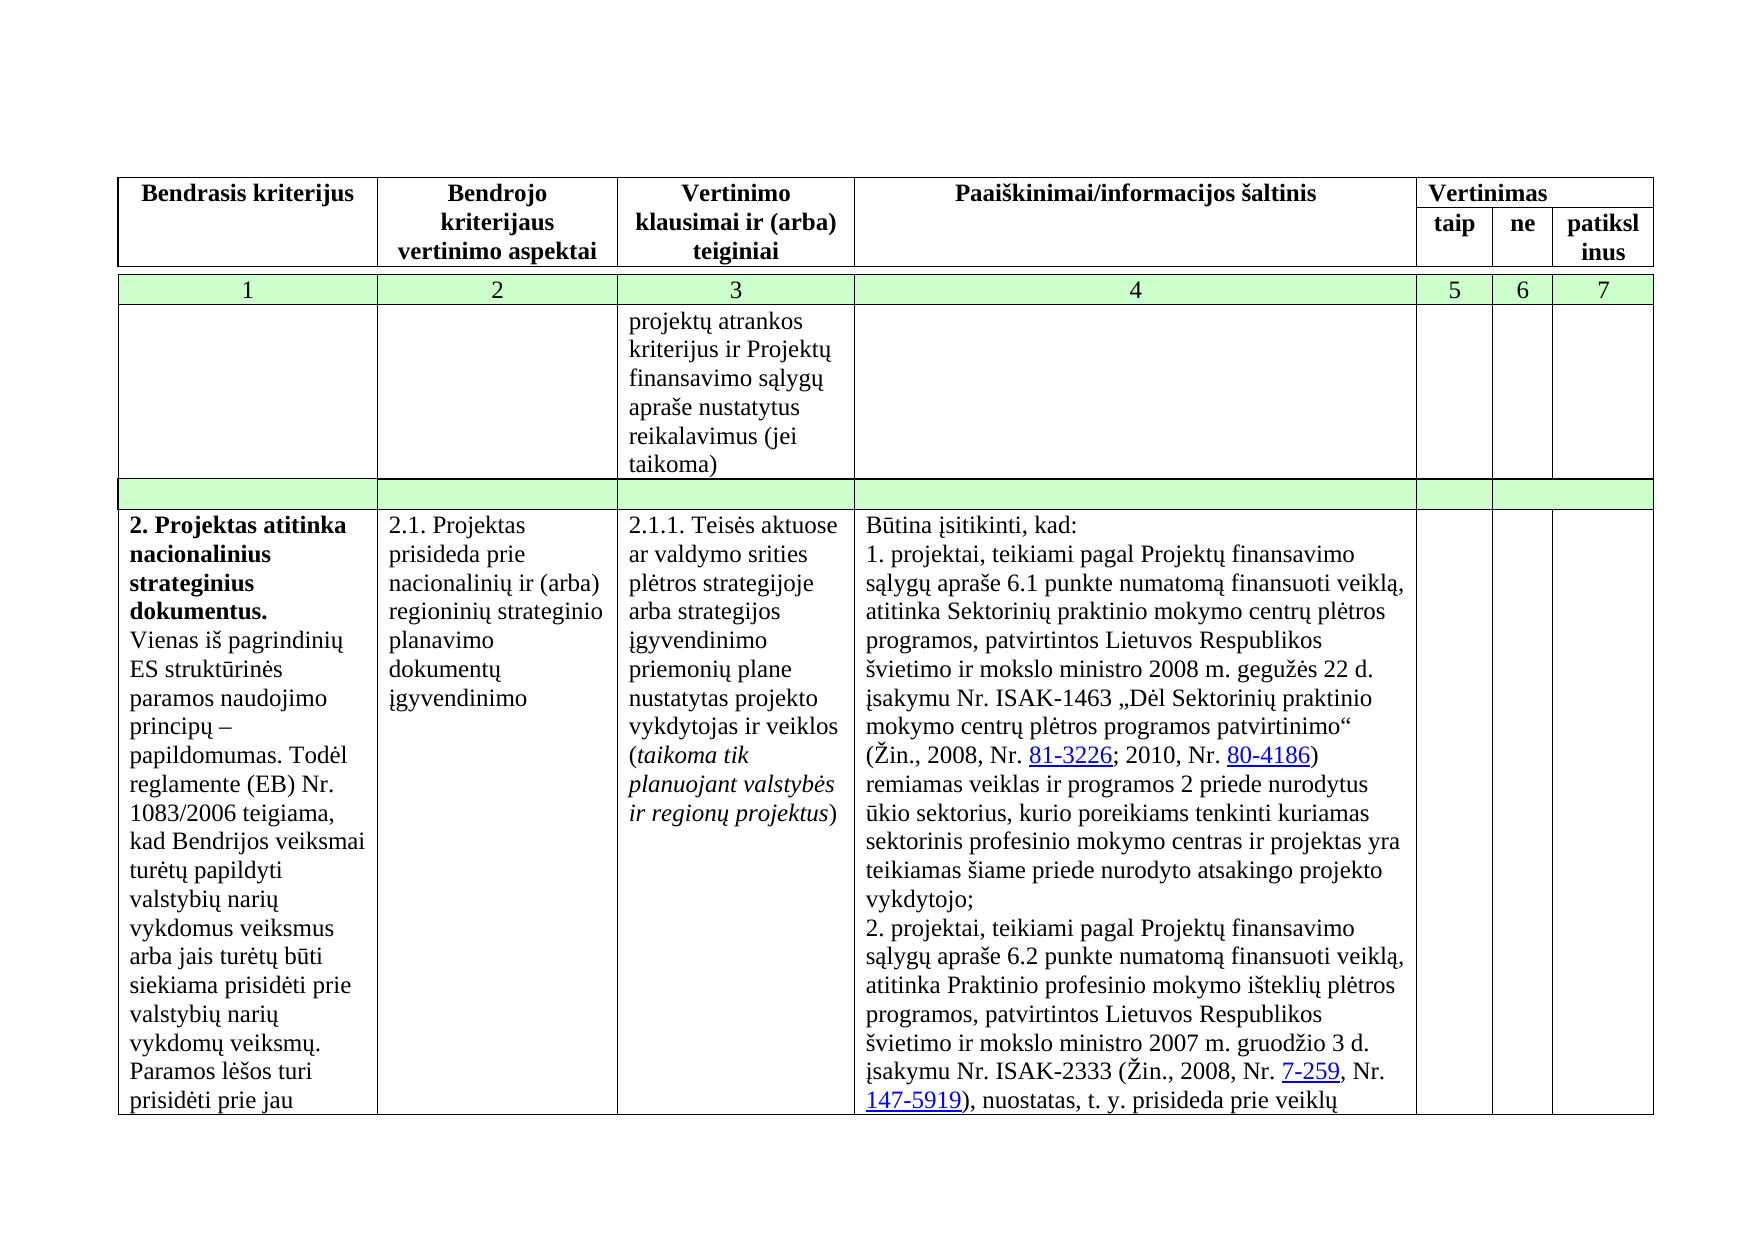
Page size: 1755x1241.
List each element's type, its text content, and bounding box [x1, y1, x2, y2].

table_header Vertinimas [1417, 178, 1653, 207]
table_cell [377, 267, 617, 274]
table_cell 1 [119, 275, 377, 304]
table_cell 5 [1417, 275, 1492, 304]
table_cell 2.1. Projektas prisideda prie nacionalinių ir (arba) regioninių strateginio planavimo dokumentų įgyvendinimo [378, 510, 617, 1114]
table_cell 3 [618, 275, 854, 304]
table_cell [378, 480, 617, 509]
table_cell [854, 267, 1417, 274]
table_cell [855, 305, 1416, 478]
table_cell [1493, 305, 1552, 478]
table_header Paaiškinimai/informacijos šaltinis [855, 178, 1416, 266]
table_cell [118, 267, 377, 274]
table_cell [119, 305, 377, 478]
table_cell [119, 479, 377, 509]
table_cell [1417, 510, 1492, 1114]
table_header Bendrojo kriterijaus vertinimo aspektai [378, 178, 617, 266]
table_cell 2 [378, 275, 617, 304]
table_cell [1492, 267, 1553, 274]
table_cell [1493, 480, 1653, 509]
table_cell ne [1493, 208, 1552, 266]
table_cell [1553, 267, 1653, 274]
table_cell taip [1417, 208, 1492, 266]
table_cell [855, 480, 1416, 509]
table_cell 2.1.1. Teisės aktuose ar valdymo srities plėtros strategijoje arba strategijos įgyvendinimo priemonių plane nustatytas projekto vykdytojas ir veiklos (taikoma tik planuojant valstybės ir regionų projektus) [618, 510, 854, 1114]
table_cell 4 [855, 275, 1416, 304]
table_header Bendrasis kriterijus [119, 178, 377, 266]
table_cell [1417, 267, 1492, 274]
table_cell [1553, 510, 1653, 1114]
table_cell [617, 267, 854, 274]
table_cell [618, 480, 854, 509]
table_cell 7 [1553, 275, 1653, 304]
table_cell [1417, 305, 1492, 478]
table_cell [1417, 480, 1492, 509]
table_cell 6 [1493, 275, 1552, 304]
table_header Vertinimo klausimai ir (arba) teiginiai [618, 178, 854, 266]
table_cell [378, 305, 617, 478]
table_cell [1493, 510, 1552, 1114]
table_cell [1553, 305, 1653, 478]
table_cell patikslinus [1553, 208, 1653, 266]
table_cell 2. Projektas atitinka nacionalinius strateginius dokumentus. Vienas iš pagrindinių ES struktūrinės paramos naudojimo principų – papildomumas. Todėl reglamente (EB) Nr. 1083/2006 teigiama, kad Bendrijos veiksmai turėtų papildyti valstybių narių vykdomus veiksmus arba jais turėtų būti siekiama prisidėti prie valstybių narių vykdomų veiksmų. Paramos lėšos turi prisidėti prie jau [119, 510, 377, 1114]
table_cell Būtina įsitikinti, kad: 1. projektai, teikiami pagal Projektų finansavimo sąlygų apraše 6.1 punkte numatomą finansuoti veiklą, atitinka Sektorinių praktinio mokymo centrų plėtros programos, patvirtintos Lietuvos Respublikos švietimo ir mokslo ministro 2008 m. gegužės 22 d. įsakymu Nr. ISAK-1463 „Dėl Sektorinių praktinio mokymo centrų plėtros programos patvirtinimo“ (Žin., 2008, Nr. 81-3226; 2010, Nr. 80-4186) remiamas veiklas ir programos 2 priede nurodytus ūkio sektorius, kurio poreikiams tenkinti kuriamas sektorinis profesinio mokymo centras ir projektas yra teikiamas šiame priede nurodyto atsakingo projekto vykdytojo; 2. projektai, teikiami pagal Projektų finansavimo sąlygų apraše 6.2 punkte numatomą finansuoti veiklą, atitinka Praktinio profesinio mokymo išteklių plėtros programos, patvirtintos Lietuvos Respublikos švietimo ir mokslo ministro 2007 m. gruodžio 3 d. įsakymu Nr. ISAK-2333 (Žin., 2008, Nr. 7-259, Nr. 147-5919), nuostatas, t. y. prisideda prie veiklų [855, 510, 1416, 1114]
table_cell projektų atrankos kriterijus ir Projektų finansavimo sąlygų apraše nustatytus reikalavimus (jei taikoma) [618, 305, 854, 478]
